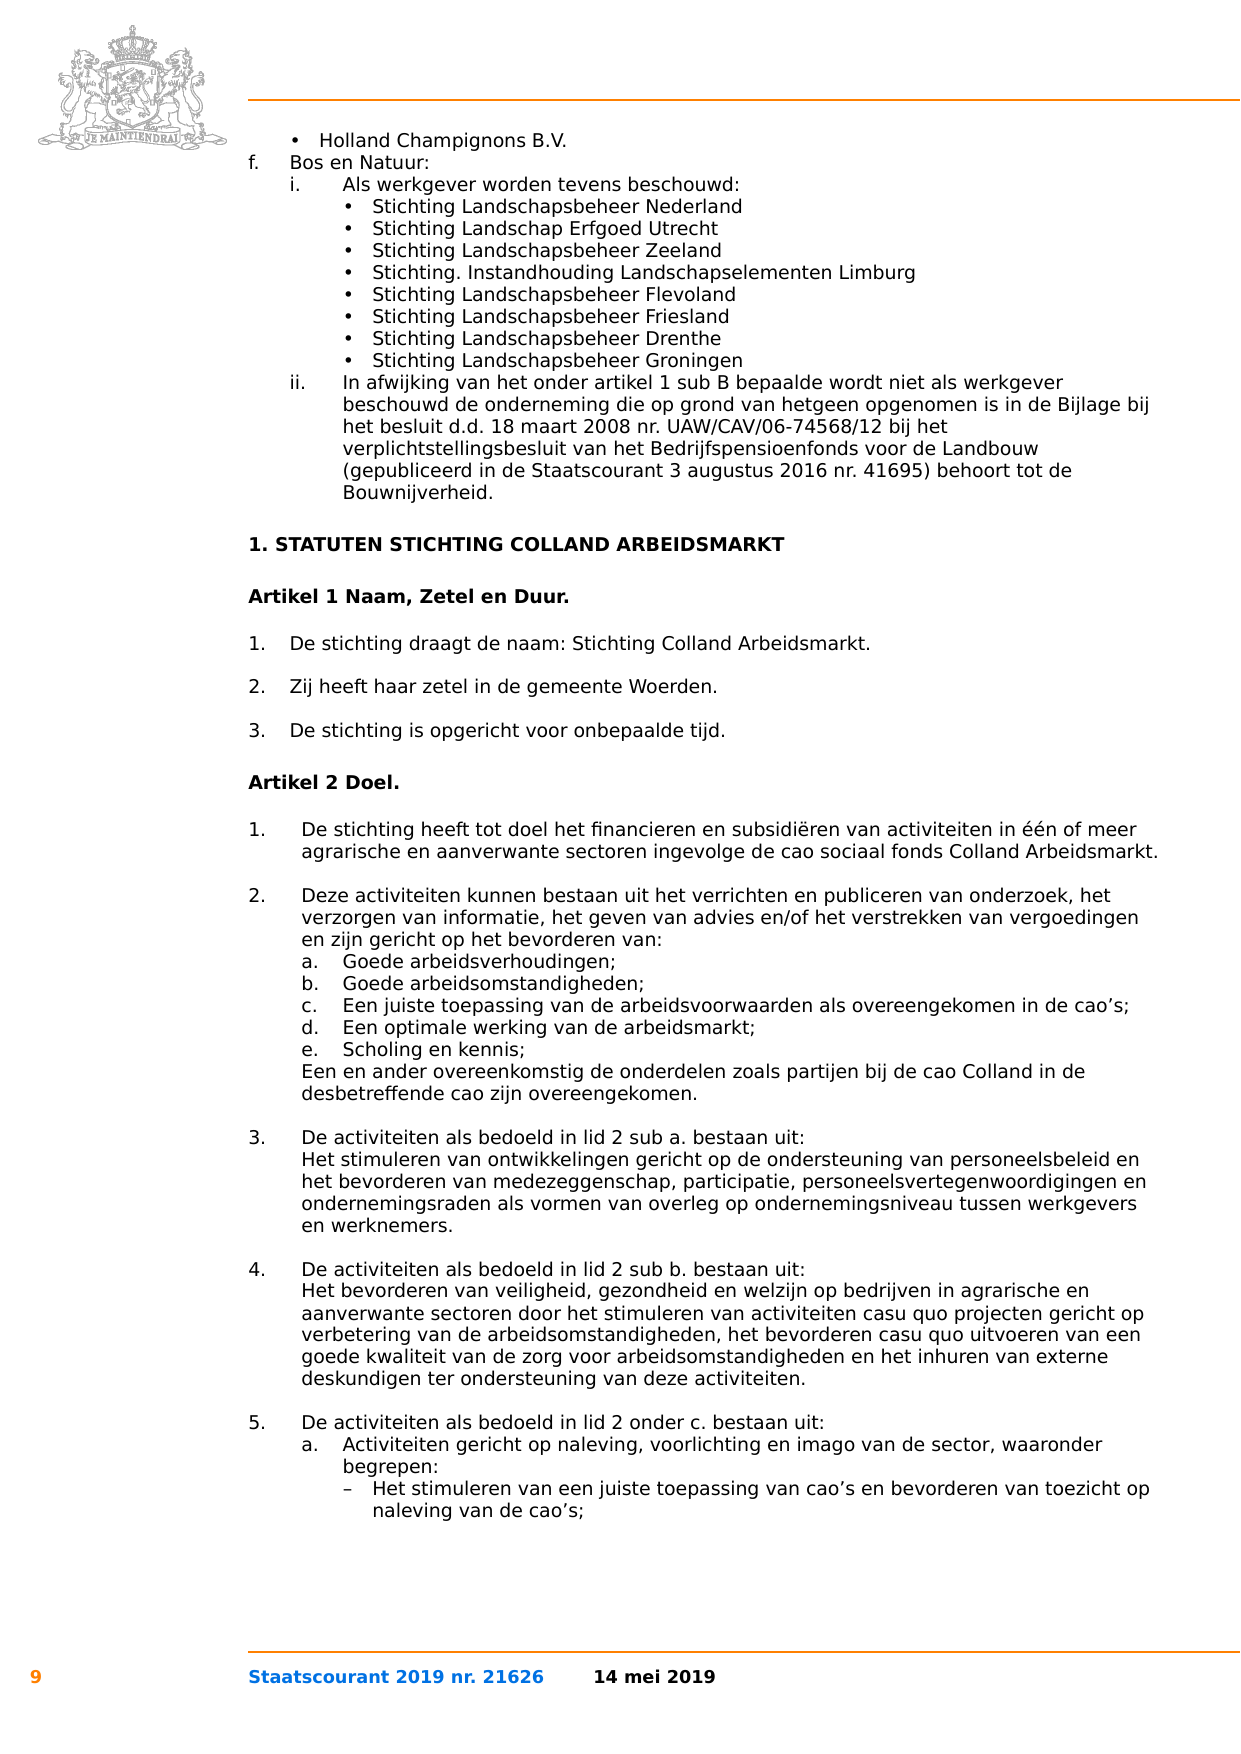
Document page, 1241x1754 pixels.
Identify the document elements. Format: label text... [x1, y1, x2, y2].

text i. Als werkgever worden tevens beschouwd: [289, 174, 1163, 196]
text • Stichting Landschapsbeheer Nederland [343, 196, 1163, 218]
text – Het stimuleren van een juiste toepassing van cao’s en bevorderen van toezicht op naleving van de cao’s; [343, 1478, 1163, 1522]
text • Stichting Landschap Erfgoed Utrecht [343, 218, 1163, 240]
text d. Een optimale werking van de arbeidsmarkt; [301, 1017, 1163, 1039]
text 2. Deze activiteiten kunnen bestaan uit het verrichten en publiceren van onderzoek, het verzorgen van informatie, het geven van advies en/of het verstrekken van vergoedingen en zijn gericht op het bevorderen van: [248, 885, 1163, 951]
text c. Een juiste toepassing van de arbeidsvoorwaarden als overeengekomen in de cao’s; [301, 995, 1163, 1017]
text Het stimuleren van ontwikkelingen gericht op de ondersteuning van personeelsbeleid en het bevorderen van medezeggenschap, participatie, personeelsvertegenwoordigingen en ondernemingsraden als vormen van overleg op ondernemingsniveau tussen werkgevers en werknemers. [301, 1149, 1163, 1237]
text • Stichting Landschapsbeheer Groningen [343, 350, 1163, 372]
text Een en ander overeenkomstig de onderdelen zoals partijen bij de cao Colland in de desbetreffende cao zijn overeengekomen. [301, 1061, 1163, 1105]
subtitle 1. STATUTEN STICHTING COLLAND ARBEIDSMARKT [248, 533, 1163, 556]
subtitle Artikel 2 Doel. [248, 772, 1163, 794]
text 5. De activiteiten als bedoeld in lid 2 onder c. bestaan uit: [248, 1412, 1163, 1434]
subtitle Artikel 1 Naam, Zetel en Duur. [248, 586, 1163, 607]
text a. Activiteiten gericht op naleving, voorlichting en imago van de sector, waaronder begrepen: [301, 1434, 1163, 1478]
text • Stichting Landschapsbeheer Drenthe [343, 328, 1163, 350]
text 4. De activiteiten als bedoeld in lid 2 sub b. bestaan uit: [248, 1258, 1163, 1280]
text • Stichting. Instandhouding Landschapselementen Limburg [343, 262, 1163, 284]
text 3. De stichting is opgericht voor onbepaalde tijd. [248, 720, 1163, 742]
text • Stichting Landschapsbeheer Zeeland [343, 240, 1163, 262]
text Het bevorderen van veiligheid, gezondheid en welzijn op bedrijven in agrarische en aanverwante sectoren door het stimuleren van activiteiten casu quo projecten gericht op verbetering van de arbeidsomstandigheden, het bevorderen casu quo uitvoeren van een goede kwaliteit van de zorg voor arbeidsomstandigheden en het inhuren van externe deskundigen ter ondersteuning van deze activiteiten. [301, 1280, 1163, 1390]
text e. Scholing en kennis; [301, 1039, 1163, 1061]
text • Stichting Landschapsbeheer Friesland [343, 306, 1163, 328]
text b. Goede arbeidsomstandigheden; [301, 973, 1163, 995]
text 1. De stichting draagt de naam: Stichting Colland Arbeidsmarkt. [248, 632, 1163, 654]
text a. Goede arbeidsverhoudingen; [301, 951, 1163, 973]
picture [38, 25, 227, 150]
text 2. Zij heeft haar zetel in de gemeente Woerden. [248, 676, 1163, 698]
text 1. De stichting heeft tot doel het financieren en subsidiëren van activiteiten in één of meer agrarische en aanverwante sectoren ingevolge de cao sociaal fonds Colland Arbeidsmarkt. [248, 819, 1163, 863]
text • Stichting Landschapsbeheer Flevoland [343, 284, 1163, 306]
text ii. In afwijking van het onder artikel 1 sub B bepaalde wordt niet als werkgever beschouwd de onderneming die op grond van hetgeen opgenomen is in de Bijlage bij het besluit d.d. 18 maart 2008 nr. UAW/CAV/06-74568/12 bij het verplichtstellingsbesluit van het Bedrijfspensioenfonds voor de Landbouw (gepubliceerd in de Staatscourant 3 augustus 2016 nr. 41695) behoort tot de Bouwnijverheid. [289, 372, 1163, 503]
text f. Bos en Natuur: [248, 152, 1163, 174]
text • Holland Champignons B.V. [289, 130, 1163, 152]
text 3. De activiteiten als bedoeld in lid 2 sub a. bestaan uit: [248, 1127, 1163, 1149]
